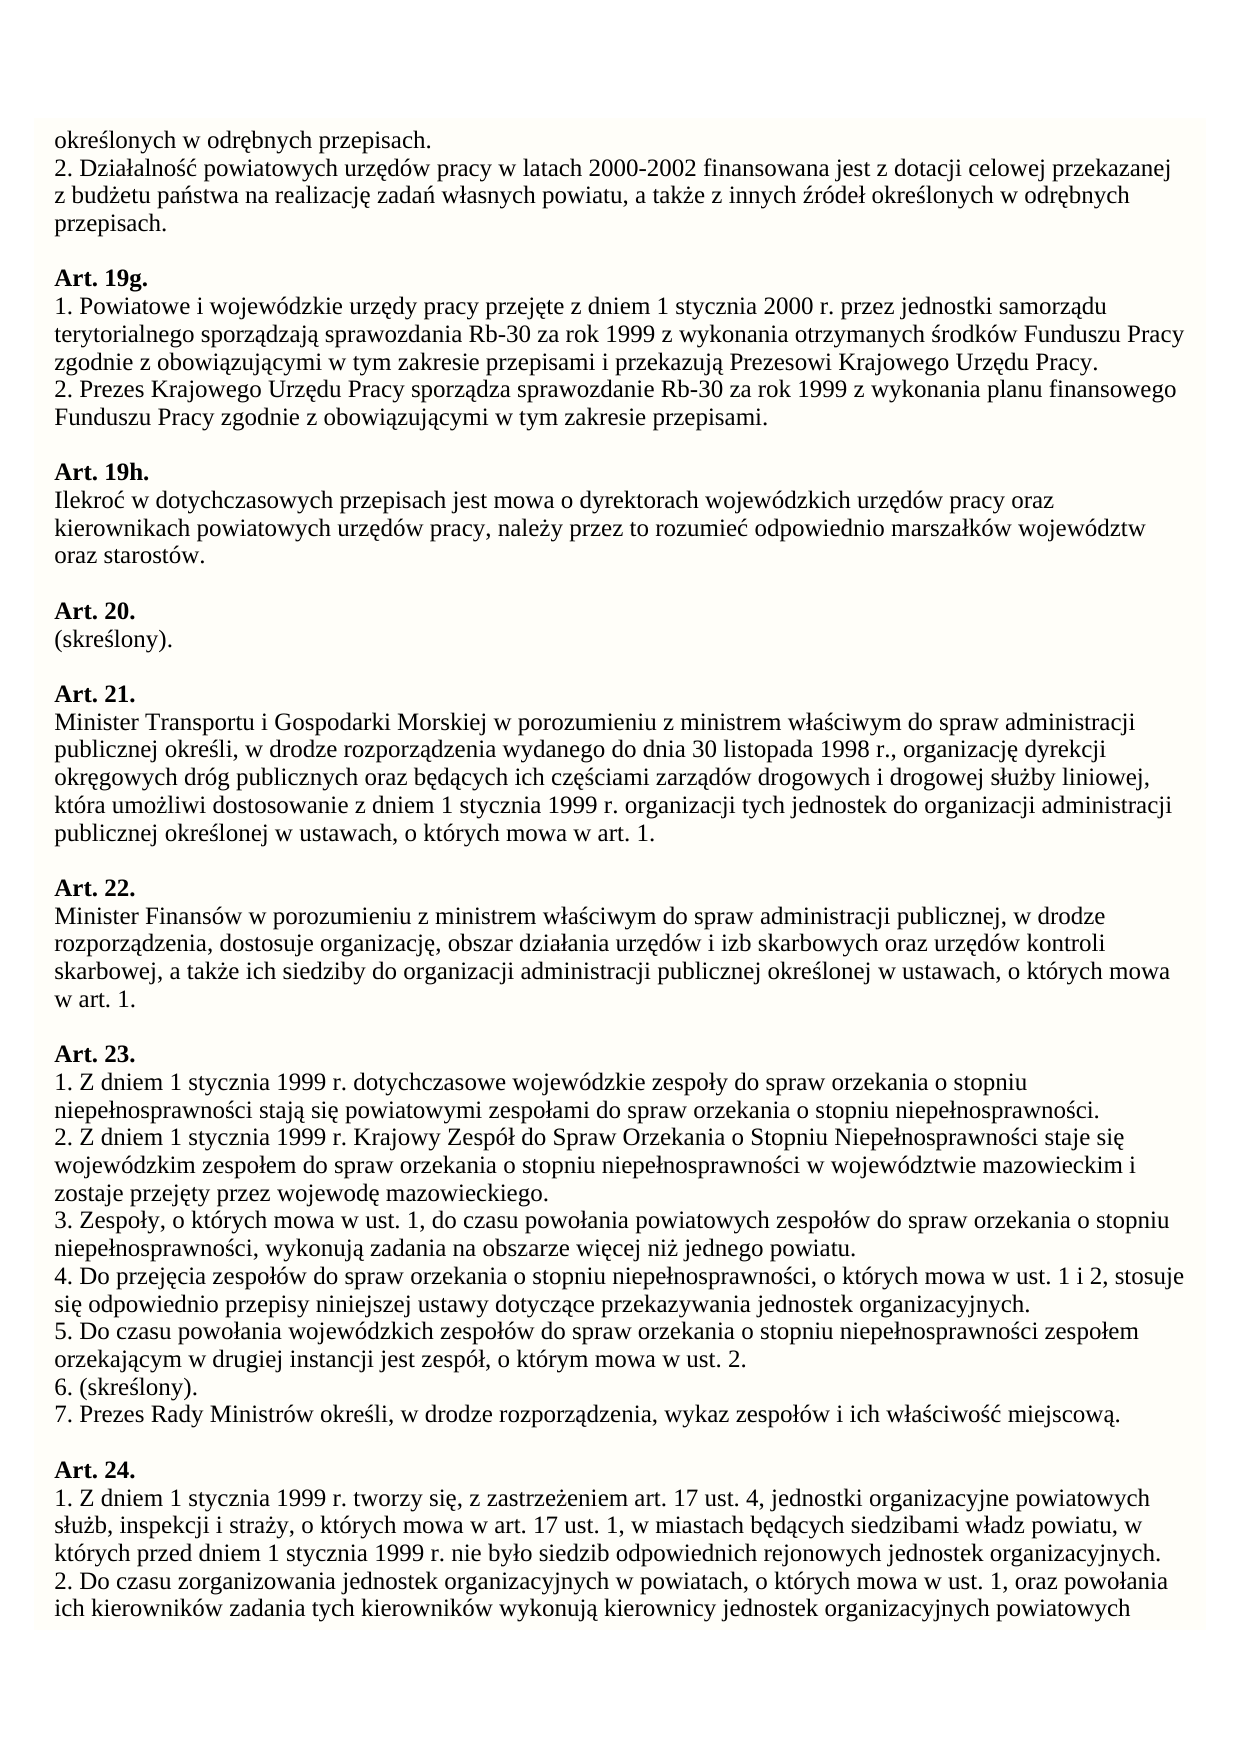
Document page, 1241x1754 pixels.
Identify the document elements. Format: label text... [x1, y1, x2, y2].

table_header [1194, 118, 1200, 1630]
table_header [34, 118, 40, 1630]
table_header [1200, 118, 1206, 1630]
table_header określonych w odrębnych przepisach. 2. Działalność powiatowych urzędów pracy w latach 2000-2002 finansowana jest z dotacji celowej przekazanej z budżetu państwa na realizację zadań własnych powiatu, a także z innych źródeł określonych w odrębnych przepisach. Art. 19g. 1. Powiatowe i wojewódzkie urzędy pracy przejęte z dniem 1 stycznia 2000 r. przez jednostki samorządu terytorialnego sporządzają sprawozdania Rb-30 za rok 1999 z wykonania otrzymanych środków Funduszu Pracy zgodnie z obowiązującymi w tym zakresie przepisami i przekazują Prezesowi Krajowego Urzędu Pracy. 2. Prezes Krajowego Urzędu Pracy sporządza sprawozdanie Rb-30 za rok 1999 z wykonania planu finansowego Funduszu Pracy zgodnie z obowiązującymi w tym zakresie przepisami. Art. 19h. Ilekroć w dotychczasowych przepisach jest mowa o dyrektorach wojewódzkich urzędów pracy oraz kierownikach powiatowych urzędów pracy, należy przez to rozumieć odpowiednio marszałków województw oraz starostów. Art. 20. (skreślony). Art. 21. Minister Transportu i Gospodarki Morskiej w porozumieniu z ministrem właściwym do spraw administracji publicznej określi, w drodze rozporządzenia wydanego do dnia 30 listopada 1998 r., organizację dyrekcji okręgowych dróg publicznych oraz będących ich częściami zarządów drogowych i drogowej służby liniowej, która umożliwi dostosowanie z dniem 1 stycznia 1999 r. organizacji tych jednostek do organizacji administracji publicznej określonej w ustawach, o których mowa w art. 1. Art. 22. Minister Finansów w porozumieniu z ministrem właściwym do spraw administracji publicznej, w drodze rozporządzenia, dostosuje organizację, obszar działania urzędów i izb skarbowych oraz urzędów kontroli skarbowej, a także ich siedziby do organizacji administracji publicznej określonej w ustawach, o których mowa w art. 1. Art. 23. 1. Z dniem 1 stycznia 1999 r. dotychczasowe wojewódzkie zespoły do spraw orzekania o stopniu niepełnosprawności stają się powiatowymi zespołami do spraw orzekania o stopniu niepełnosprawności. 2. Z dniem 1 stycznia 1999 r. Krajowy Zespół do Spraw Orzekania o Stopniu Niepełnosprawności staje się wojewódzkim zespołem do spraw orzekania o stopniu niepełnosprawności w województwie mazowieckim i zostaje przejęty przez wojewodę mazowieckiego. 3. Zespoły, o których mowa w ust. 1, do czasu powołania powiatowych zespołów do spraw orzekania o stopniu niepełnosprawności, wykonują zadania na obszarze więcej niż jednego powiatu. 4. Do przejęcia zespołów do spraw orzekania o stopniu niepełnosprawności, o których mowa w ust. 1 i 2, stosuje się odpowiednio przepisy niniejszej ustawy dotyczące przekazywania jednostek organizacyjnych. 5. Do czasu powołania wojewódzkich zespołów do spraw orzekania o stopniu niepełnosprawności zespołem orzekającym w drugiej instancji jest zespół, o którym mowa w ust. 2. 6. (skreślony). 7. Prezes Rady Ministrów określi, w drodze rozporządzenia, wykaz zespołów i ich właściwość miejscową. Art. 24. 1. Z dniem 1 stycznia 1999 r. tworzy się, z zastrzeżeniem art. 17 ust. 4, jednostki organizacyjne powiatowych służb, inspekcji i straży, o których mowa w art. 17 ust. 1, w miastach będących siedzibami władz powiatu, w których przed dniem 1 stycznia 1999 r. nie było siedzib odpowiednich rejonowych jednostek organizacyjnych. 2. Do czasu zorganizowania jednostek organizacyjnych w powiatach, o których mowa w ust. 1, oraz powołania ich kierowników zadania tych kierowników wykonują kierownicy jednostek organizacyjnych powiatowych [46, 118, 1194, 1630]
table_header [40, 118, 46, 1630]
